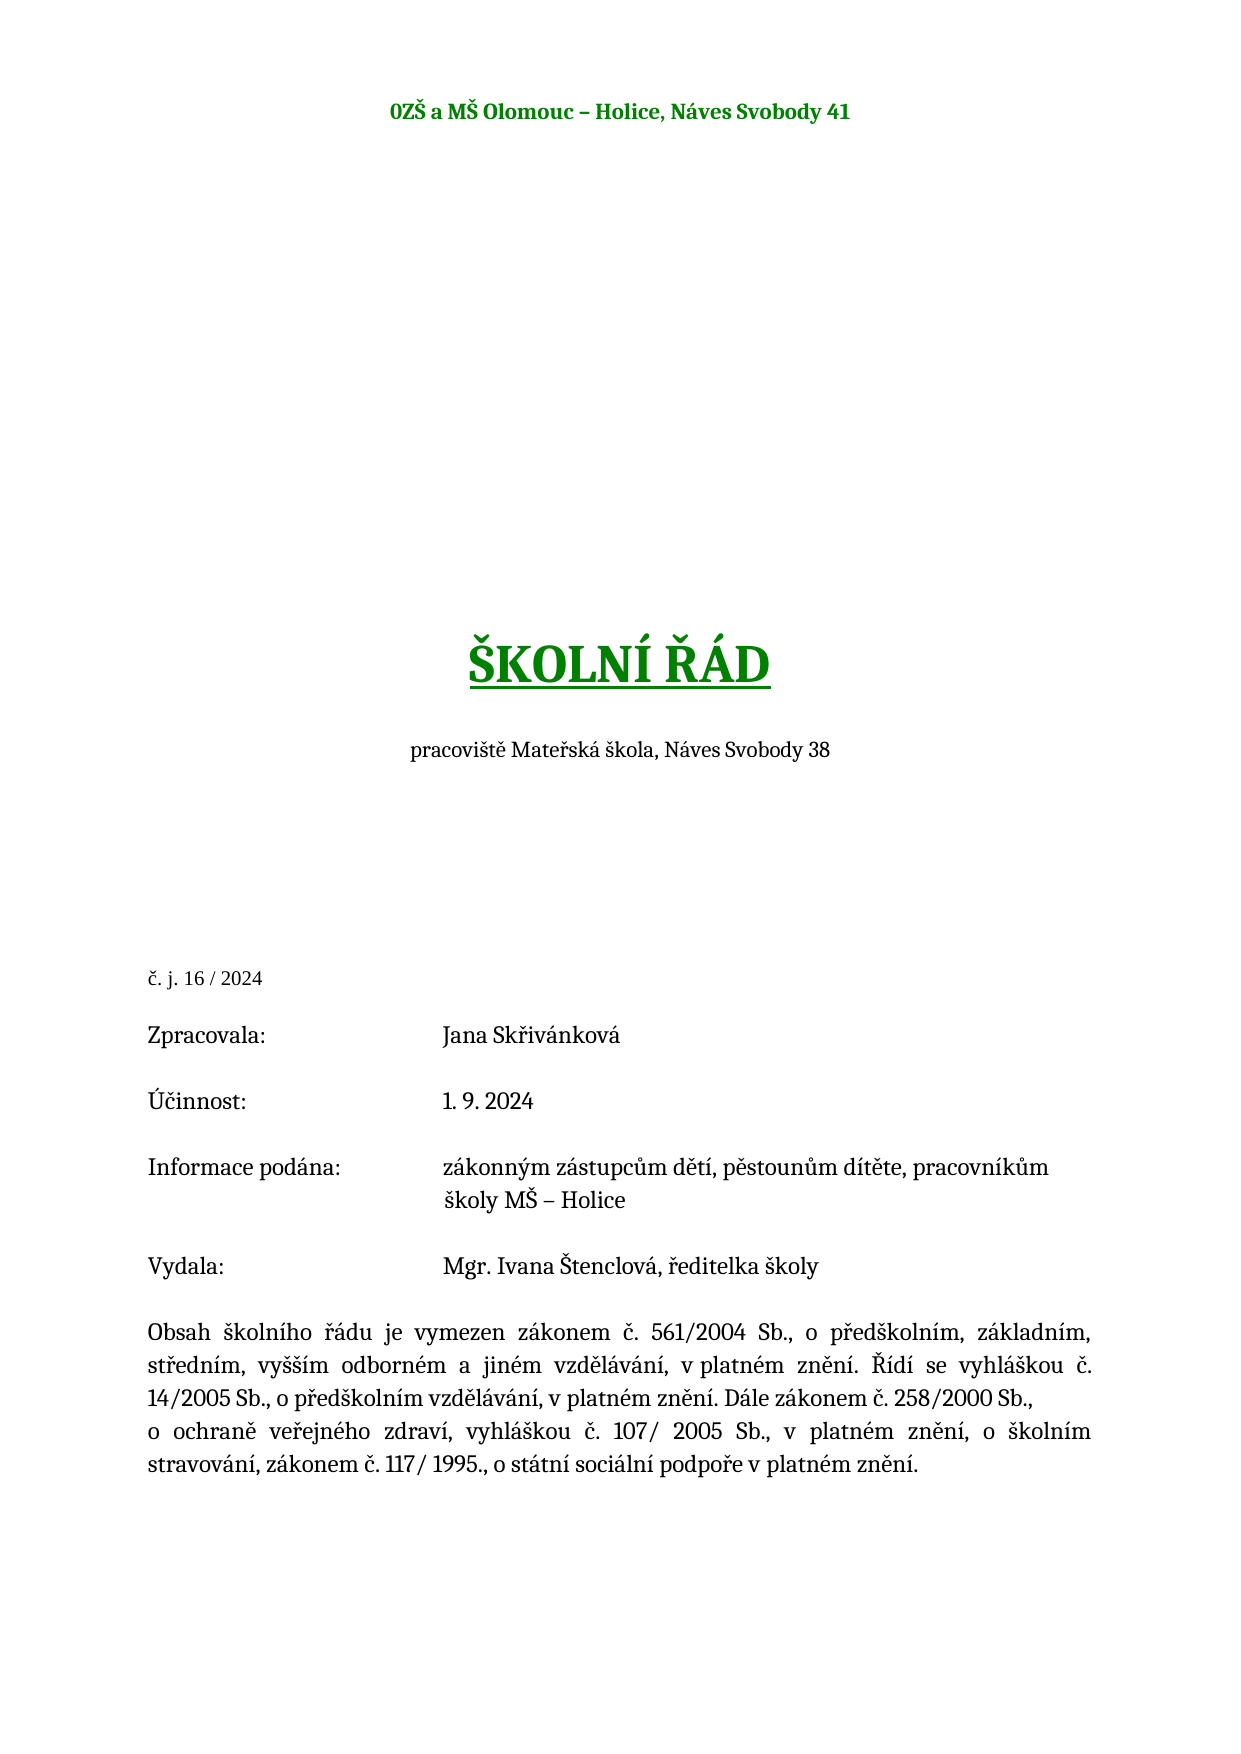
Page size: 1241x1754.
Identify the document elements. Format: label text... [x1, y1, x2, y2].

text Informace podána: zákonným zástupcům dětí, pěstounům dítěte, pracovníkům [148, 1153, 1093, 1182]
subtitle 0ZŠ a MŠ Olomouc – Holice, Náves Svobody 41 [148, 99, 1093, 125]
text Účinnost: 1. 9. 2024 [148, 1087, 1093, 1116]
text školy MŠ – Holice [148, 1186, 1093, 1215]
text o ochraně veřejného zdraví, vyhláškou č. 107/ 2005 Sb., v platném znění, o školním stravování, zákonem č. 117/ 1995., o státní sociální podpoře v platném znění. [148, 1417, 1093, 1479]
text Obsah školního řádu je vymezen zákonem č. 561/2004 Sb., o předškolním, základním, středním, vyšším odborném a jiném vzdělávání, v platném znění. Řídí se vyhláškou č. 14/2005 Sb., o předškolním vzdělávání, v platném znění. Dále zákonem č. 258/2000 Sb., [148, 1318, 1093, 1413]
text Zpracovala: Jana Skřivánková [148, 1021, 1093, 1049]
subtitle ŠKOLNÍ ŘÁD [148, 634, 1093, 696]
subtitle pracoviště Mateřská škola, Náves Svobody 38 [148, 736, 1093, 763]
text č. j. 16 / 2024 [148, 966, 1093, 990]
text Vydala: Mgr. Ivana Štenclová, ředitelka školy [148, 1252, 1093, 1281]
